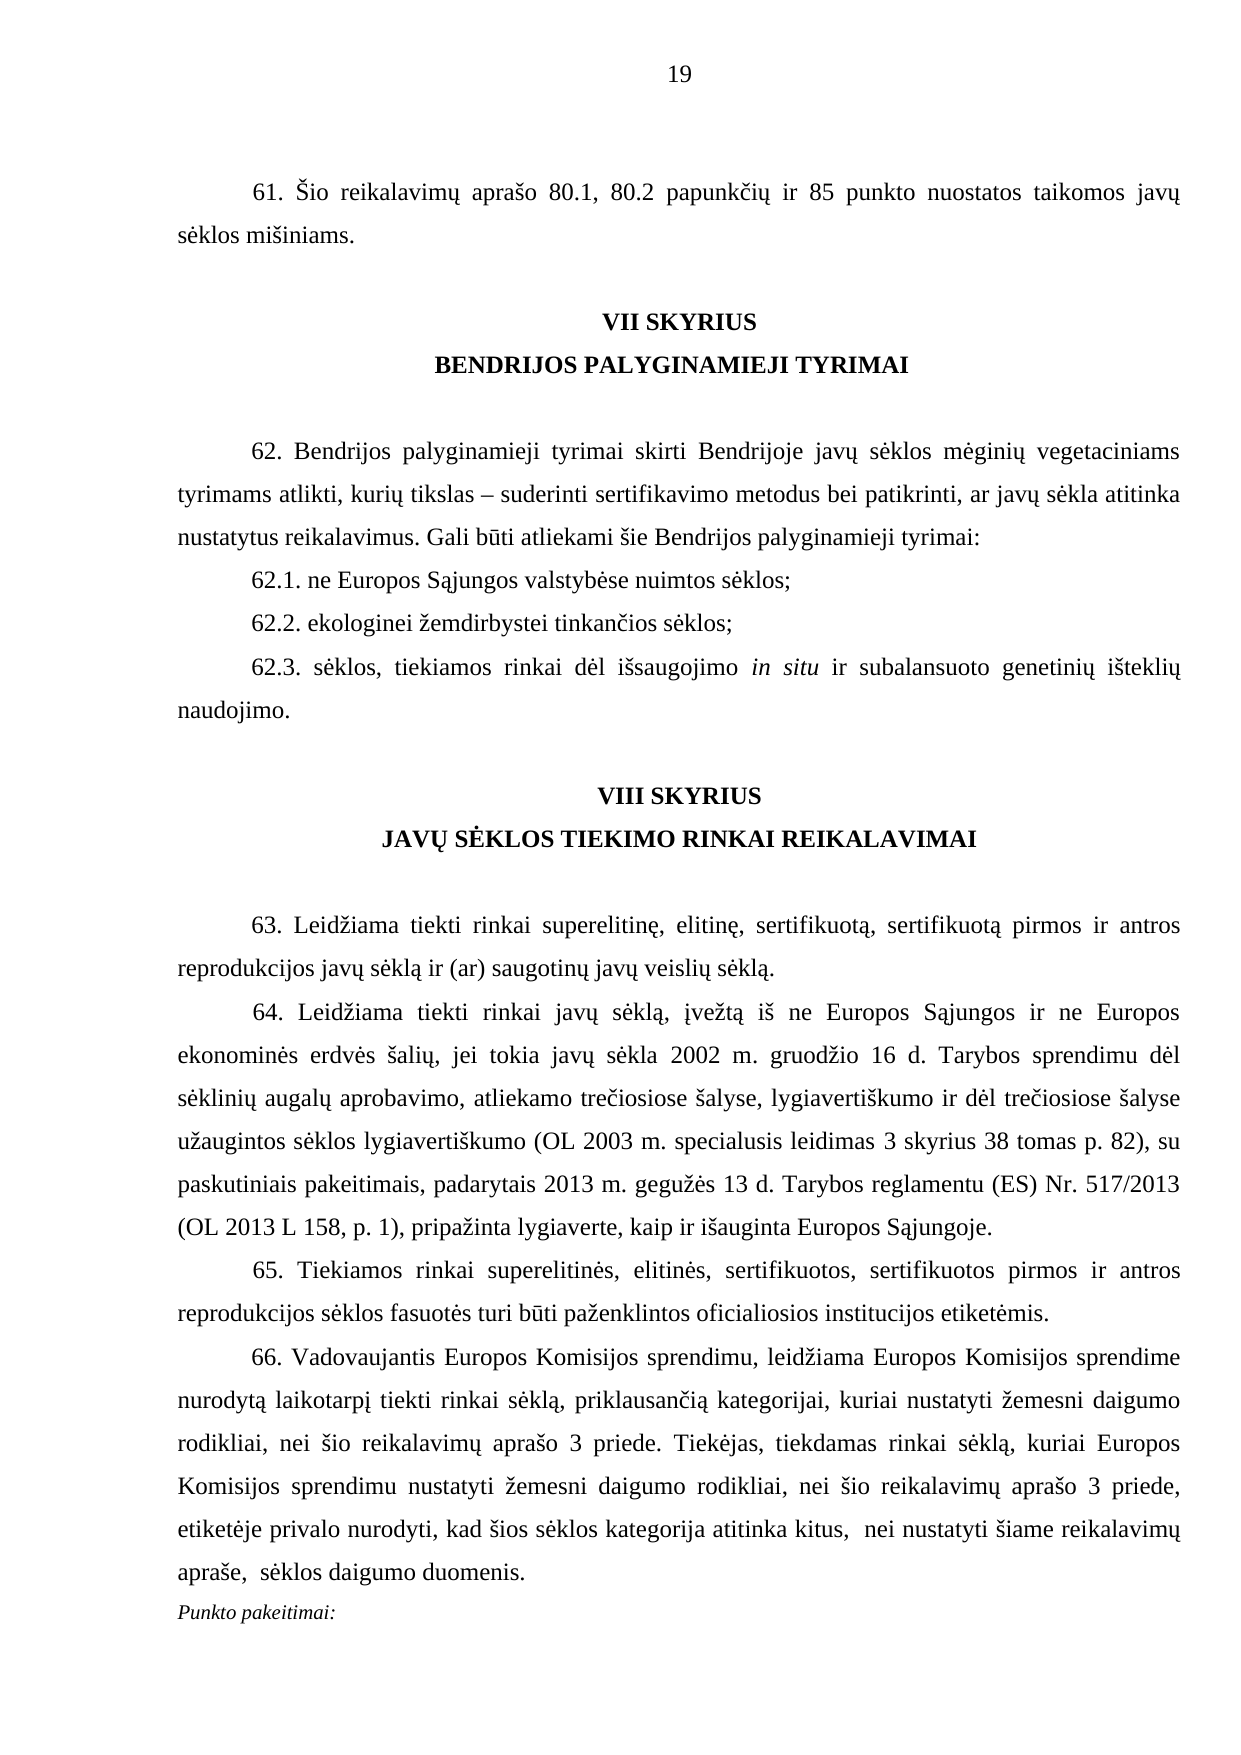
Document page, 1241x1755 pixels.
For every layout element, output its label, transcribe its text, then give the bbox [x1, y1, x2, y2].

text 65. Tiekiamos rinkai superelitinės, elitinės, sertifikuotos, sertifikuotos pirmos ir antros reprodukcijos sėklos fasuotės turi būti paženklintos oficialiosios institucijos etiketėmis. [177, 1255, 1181, 1327]
text 63. Leidžiama tiekti rinkai superelitinę, elitinę, sertifikuotą, sertifikuotą pirmos ir antros reprodukcijos javų sėklą ir (ar) saugotinų javų veislių sėklą. [177, 910, 1181, 982]
text 64. Leidžiama tiekti rinkai javų sėklą, įvežtą iš ne Europos Sąjungos ir ne Europos ekonominės erdvės šalių, jei tokia javų sėkla 2002 m. gruodžio 16 d. Tarybos sprendimu dėl sėklinių augalų aprobavimo, atliekamo trečiosiose šalyse, lygiavertiškumo ir dėl trečiosiose šalyse užaugintos sėklos lygiavertiškumo (OL 2003 m. specialusis leidimas 3 skyrius 38 tomas p. 82), su paskutiniais pakeitimais, padarytais 2013 m. gegužės 13 d. Tarybos reglamentu (ES) Nr. 517/2013 (OL 2013 L 158, p. 1), pripažinta lygiaverte, kaip ir išauginta Europos Sąjungoje. [177, 997, 1181, 1241]
text 62. Bendrijos palyginamieji tyrimai skirti Bendrijoje javų sėklos mėginių vegetaciniams tyrimams atlikti, kurių tikslas – suderinti sertifikavimo metodus bei patikrinti, ar javų sėkla atitinka nustatytus reikalavimus. Gali būti atliekami šie Bendrijos palyginamieji tyrimai: [177, 436, 1181, 551]
text 62.2. ekologinei žemdirbystei tinkančios sėklos; [177, 608, 1181, 637]
text 61. Šio reikalavimų aprašo 80.1, 80.2 papunkčių ir 85 punkto nuostatos taikomos javų sėklos mišiniams. [177, 177, 1181, 249]
text JAVŲ SĖKLOS TIEKIMO RINKAI REIKALAVIMAI [177, 824, 1181, 853]
text VII skyrius [177, 307, 1181, 335]
text 62.1. ne Europos Sąjungos valstybėse nuimtos sėklos; [177, 565, 1181, 594]
text VIII SKYRIUS [177, 781, 1181, 810]
text Punkto pakeitimai: [177, 1600, 1181, 1624]
text 66. Vadovaujantis Europos Komisijos sprendimu, leidžiama Europos Komisijos sprendime nurodytą laikotarpį tiekti rinkai sėklą, priklausančią kategorijai, kuriai nustatyti žemesni daigumo rodikliai, nei šio reikalavimų aprašo 3 priede. Tiekėjas, tiekdamas rinkai sėklą, kuriai Europos Komisijos sprendimu nustatyti žemesni daigumo rodikliai, nei šio reikalavimų aprašo 3 priede, etiketėje privalo nurodyti, kad šios sėklos kategorija atitinka kitus, nei nustatyti šiame reikalavimų apraše, sėklos daigumo duomenis. [177, 1342, 1181, 1586]
text BENDRIJOS PALYGINAMIEJI TYRIMAI [162, 350, 1181, 378]
text 62.3. sėklos, tiekiamos rinkai dėl išsaugojimo in situ ir subalansuoto genetinių išteklių naudojimo. [177, 652, 1181, 723]
